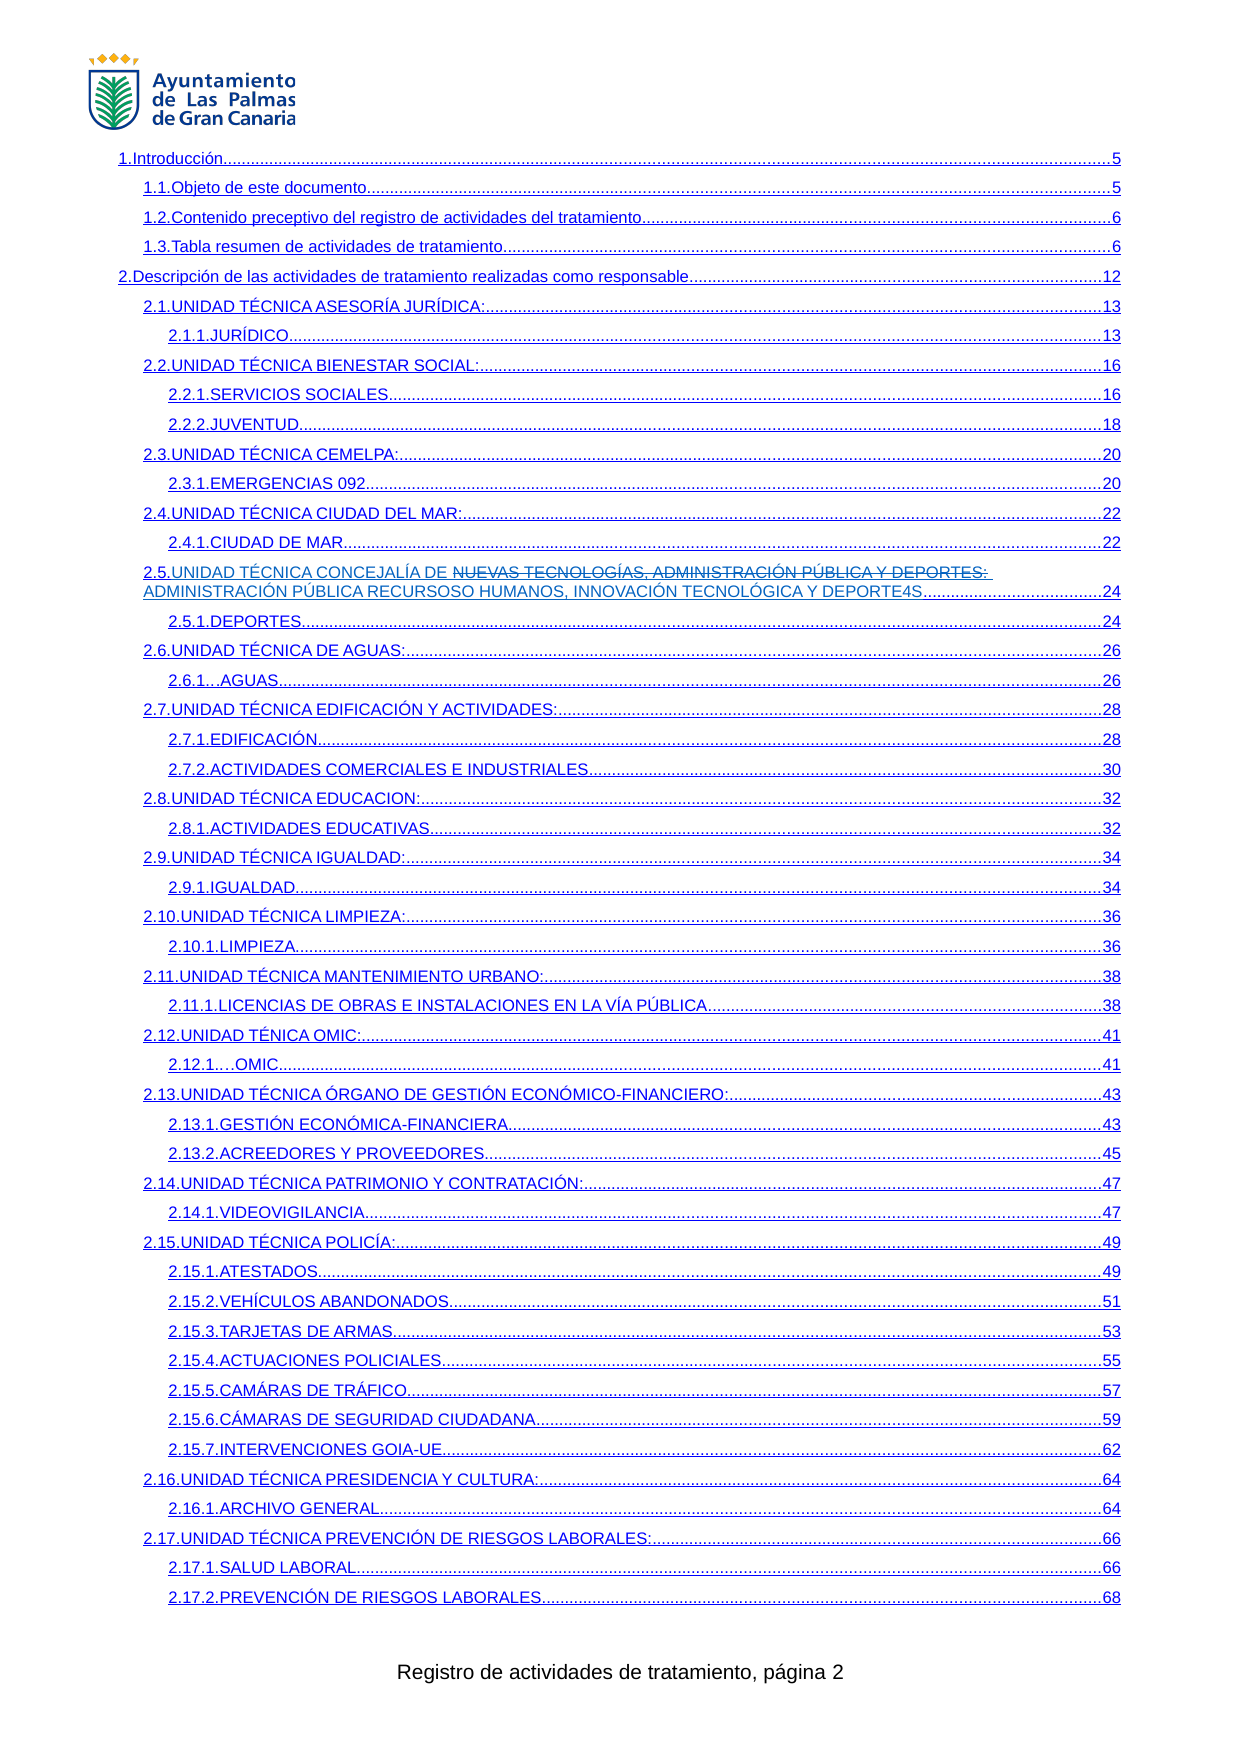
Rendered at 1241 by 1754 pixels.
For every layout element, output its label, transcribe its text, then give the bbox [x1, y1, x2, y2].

text 2.2.1. SERVICIOS SOCIALES 16 [168, 385, 1122, 404]
text 2.6. UNIDAD TÉCNICA DE AGUAS: 26 [143, 641, 1122, 660]
text 2.9. UNIDAD TÉCNICA IGUALDAD: 34 [143, 848, 1122, 867]
text 2.15.2. VEHÍCULOS ABANDONADOS 51 [168, 1292, 1122, 1311]
text 1.2. Contenido preceptivo del registro de actividades del tratamiento 6 [143, 208, 1122, 227]
text 2.3.1. EMERGENCIAS 092 20 [168, 474, 1122, 493]
text 2.15.4. ACTUACIONES POLICIALES 55 [168, 1351, 1122, 1370]
text 2.15.6. CÁMARAS DE SEGURIDAD CIUDADANA 59 [168, 1410, 1122, 1429]
text 2.17. UNIDAD TÉCNICA PREVENCIÓN DE RIESGOS LABORALES: 66 [143, 1528, 1122, 1548]
text 2.5.1. DEPORTES 24 [168, 611, 1122, 631]
text 2.7.1. EDIFICACIÓN 28 [168, 730, 1122, 749]
text 2.12. UNIDAD TÉNICA OMIC: 41 [143, 1026, 1122, 1045]
text 2.2. UNIDAD TÉCNICA BIENESTAR SOCIAL: 16 [143, 356, 1122, 375]
text 2.16.1. ARCHIVO GENERAL 64 [168, 1499, 1122, 1518]
text 2.14.1. VIDEOVIGILANCIA 47 [168, 1203, 1122, 1222]
text 2.2.2. JUVENTUD 18 [168, 415, 1122, 434]
text 2.11. UNIDAD TÉCNICA MANTENIMIENTO URBANO: 38 [143, 966, 1122, 986]
text 2.11.1. LICENCIAS DE OBRAS E INSTALACIONES EN LA VÍA PÚBLICA 38 [168, 996, 1122, 1015]
text 1.1. Objeto de este documento 5 [143, 178, 1122, 197]
text 2.15.3. TARJETAS DE ARMAS 53 [168, 1321, 1122, 1341]
text 2.7.2. ACTIVIDADES COMERCIALES E INDUSTRIALES 30 [168, 759, 1122, 778]
text 1.3. Tabla resumen de actividades de tratamiento 6 [143, 237, 1122, 256]
text 2.1.1. JURÍDICO 13 [168, 326, 1122, 345]
text 2.4. UNIDAD TÉCNICA CIUDAD DEL MAR: 22 [143, 503, 1122, 523]
text 2.5. UNIDAD TÉCNICA CONCEJALÍA DE NUEVAS TECNOLOGÍAS, ADMINISTRACIÓN PÚBLICA Y DEPORTES: ADMINISTRACIÓN PÚBLICA RECURSOSO HUMANOS, INNOVACIÓN TECNOLÓGICA Y DEPORTE4S 24 [143, 563, 1122, 601]
text 2. Descripción de las actividades de tratamiento realizadas como responsable 12 [118, 267, 1122, 286]
text 2.15.5. CAMÁRAS DE TRÁFICO 57 [168, 1381, 1122, 1400]
text 2.15.7. INTERVENCIONES GOIA-UE 62 [168, 1440, 1122, 1459]
text 2.10. UNIDAD TÉCNICA LIMPIEZA: 36 [143, 907, 1122, 926]
text 2.13.1. GESTIÓN ECONÓMICA-FINANCIERA 43 [168, 1114, 1122, 1133]
text 2.17.1. SALUD LABORAL 66 [168, 1558, 1122, 1577]
text 2.10.1. LIMPIEZA 36 [168, 937, 1122, 956]
text 2.15.1. ATESTADOS 49 [168, 1262, 1122, 1281]
text 2.7. UNIDAD TÉCNICA EDIFICACIÓN Y ACTIVIDADES: 28 [143, 700, 1122, 719]
text 2.12.1. OMIC 41 [168, 1055, 1122, 1074]
text 2.15. UNIDAD TÉCNICA POLICÍA: 49 [143, 1233, 1122, 1252]
text 2.13.2. ACREEDORES Y PROVEEDORES 45 [168, 1144, 1122, 1163]
text 2.17.2. PREVENCIÓN DE RIESGOS LABORALES 68 [168, 1588, 1122, 1607]
text 2.4.1. CIUDAD DE MAR 22 [168, 533, 1122, 552]
text 2.16. UNIDAD TÉCNICA PRESIDENCIA Y CULTURA: 64 [143, 1469, 1122, 1488]
text 2.8.1. ACTIVIDADES EDUCATIVAS 32 [168, 818, 1122, 838]
text 2.9.1. IGUALDAD 34 [168, 878, 1122, 897]
text 2.6.1. AGUAS 26 [168, 671, 1122, 690]
text 2.13. UNIDAD TÉCNICA ÓRGANO DE GESTIÓN ECONÓMICO-FINANCIERO: 43 [143, 1085, 1122, 1104]
text 2.14. UNIDAD TÉCNICA PATRIMONIO Y CONTRATACIÓN: 47 [143, 1173, 1122, 1193]
text 2.8. UNIDAD TÉCNICA EDUCACION: 32 [143, 789, 1122, 808]
text 2.1. UNIDAD TÉCNICA ASESORÍA JURÍDICA: 13 [143, 296, 1122, 316]
text 1. Introducción 5 [118, 148, 1122, 168]
text 2.3. UNIDAD TÉCNICA CEMELPA: 20 [143, 444, 1122, 463]
